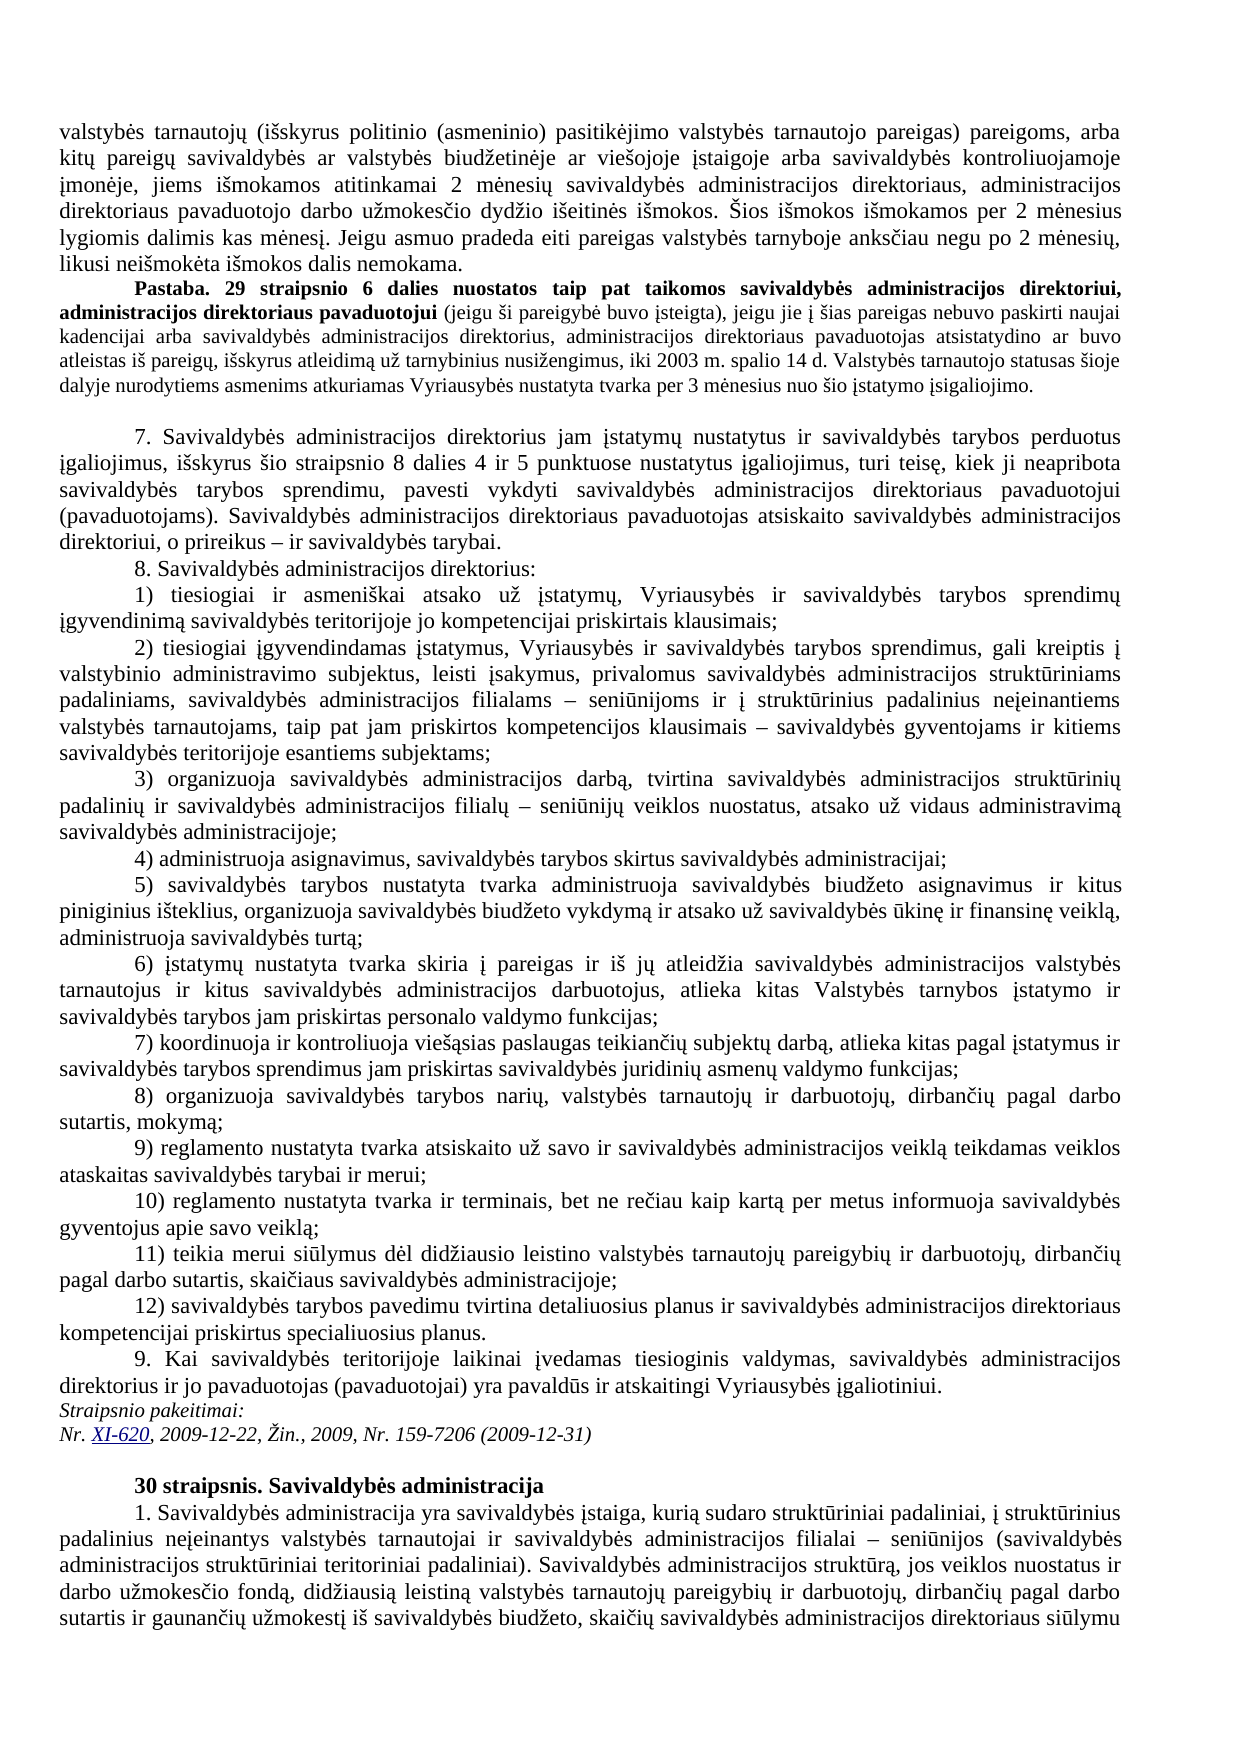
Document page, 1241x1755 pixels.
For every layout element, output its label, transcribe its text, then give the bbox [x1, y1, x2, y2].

text 6) įstatymų nustatyta tvarka skiria į pareigas ir iš jų atleidžia savivaldybės administracijos valstybės tarnautojus ir kitus savivaldybės administracijos darbuotojus, atlieka kitas Valstybės tarnybos įstatymo ir savivaldybės tarybos jam priskirtas personalo valdymo funkcijas; [59, 950, 1122, 1029]
text 1. Savivaldybės administracija yra savivaldybės įstaiga, kurią sudaro struktūriniai padaliniai, į struktūrinius padalinius neįeinantys valstybės tarnautojai ir savivaldybės administracijos filialai – seniūnijos (savivaldybės administracijos struktūriniai teritoriniai padaliniai). Savivaldybės administracijos struktūrą, jos veiklos nuostatus ir darbo užmokesčio fondą, didžiausią leistiną valstybės tarnautojų pareigybių ir darbuotojų, dirbančių pagal darbo sutartis ir gaunančių užmokestį iš savivaldybės biudžeto, skaičių savivaldybės administracijos direktoriaus siūlymu [59, 1499, 1122, 1631]
text 10) reglamento nustatyta tvarka ir terminais, bet ne rečiau kaip kartą per metus informuoja savivaldybės gyventojus apie savo veiklą; [59, 1187, 1122, 1240]
text 4) administruoja asignavimus, savivaldybės tarybos skirtus savivaldybės administracijai; [59, 844, 1122, 871]
text 5) savivaldybės tarybos nustatyta tvarka administruoja savivaldybės biudžeto asignavimus ir kitus piniginius išteklius, organizuoja savivaldybės biudžeto vykdymą ir atsako už savivaldybės ūkinę ir finansinę veiklą, administruoja savivaldybės turtą; [59, 871, 1122, 950]
text valstybės tarnautojų (išskyrus politinio (asmeninio) pasitikėjimo valstybės tarnautojo pareigas) pareigoms, arba kitų pareigų savivaldybės ar valstybės biudžetinėje ar viešojoje įstaigoje arba savivaldybės kontroliuojamoje įmonėje, jiems išmokamos atitinkamai 2 mėnesių savivaldybės administracijos direktoriaus, administracijos direktoriaus pavaduotojo darbo užmokesčio dydžio išeitinės išmokos. Šios išmokos išmokamos per 2 mėnesius lygiomis dalimis kas mėnesį. Jeigu asmuo pradeda eiti pareigas valstybės tarnyboje anksčiau negu po 2 mėnesių, likusi neišmokėta išmokos dalis nemokama. [59, 118, 1122, 276]
text Straipsnio pakeitimai: [59, 1398, 1122, 1422]
text 8) organizuoja savivaldybės tarybos narių, valstybės tarnautojų ir darbuotojų, dirbančių pagal darbo sutartis, mokymą; [59, 1082, 1122, 1134]
text 12) savivaldybės tarybos pavedimu tvirtina detaliuosius planus ir savivaldybės administracijos direktoriaus kompetencijai priskirtus specialiuosius planus. [59, 1293, 1122, 1345]
text 9) reglamento nustatyta tvarka atsiskaito už savo ir savivaldybės administracijos veiklą teikdamas veiklos ataskaitas savivaldybės tarybai ir merui; [59, 1134, 1122, 1187]
text 11) teikia merui siūlymus dėl didžiausio leistino valstybės tarnautojų pareigybių ir darbuotojų, dirbančių pagal darbo sutartis, skaičiaus savivaldybės administracijoje; [59, 1240, 1122, 1293]
text 8. Savivaldybės administracijos direktorius: [59, 555, 1122, 581]
text 9. Kai savivaldybės teritorijoje laikinai įvedamas tiesioginis valdymas, savivaldybės administracijos direktorius ir jo pavaduotojas (pavaduotojai) yra pavaldūs ir atskaitingi Vyriausybės įgaliotiniui. [59, 1345, 1122, 1398]
text 2) tiesiogiai įgyvendindamas įstatymus, Vyriausybės ir savivaldybės tarybos sprendimus, gali kreiptis į valstybinio administravimo subjektus, leisti įsakymus, privalomus savivaldybės administracijos struktūriniams padaliniams, savivaldybės administracijos filialams – seniūnijoms ir į struktūrinius padalinius neįeinantiems valstybės tarnautojams, taip pat jam priskirtos kompetencijos klausimais – savivaldybės gyventojams ir kitiems savivaldybės teritorijoje esantiems subjektams; [59, 634, 1122, 766]
text 3) organizuoja savivaldybės administracijos darbą, tvirtina savivaldybės administracijos struktūrinių padalinių ir savivaldybės administracijos filialų – seniūnijų veiklos nuostatus, atsako už vidaus administravimą savivaldybės administracijoje; [59, 766, 1122, 844]
text Pastaba. 29 straipsnio 6 dalies nuostatos taip pat taikomos savivaldybės administracijos direktoriui, administracijos direktoriaus pavaduotojui (jeigu ši pareigybė buvo įsteigta), jeigu jie į šias pareigas nebuvo paskirti naujai kadencijai arba savivaldybės administracijos direktorius, administracijos direktoriaus pavaduotojas atsistatydino ar buvo atleistas iš pareigų, išskyrus atleidimą už tarnybinius nusižengimus, iki 2003 m. spalio 14 d. Valstybės tarnautojo statusas šioje dalyje nurodytiems asmenims atkuriamas Vyriausybės nustatyta tvarka per 3 mėnesius nuo šio įstatymo įsigaliojimo. [59, 276, 1122, 397]
text 1) tiesiogiai ir asmeniškai atsako už įstatymų, Vyriausybės ir savivaldybės tarybos sprendimų įgyvendinimą savivaldybės teritorijoje jo kompetencijai priskirtais klausimais; [59, 581, 1122, 634]
text 7. Savivaldybės administracijos direktorius jam įstatymų nustatytus ir savivaldybės tarybos perduotus įgaliojimus, išskyrus šio straipsnio 8 dalies 4 ir 5 punktuose nustatytus įgaliojimus, turi teisę, kiek ji neapribota savivaldybės tarybos sprendimu, pavesti vykdyti savivaldybės administracijos direktoriaus pavaduotojui (pavaduotojams). Savivaldybės administracijos direktoriaus pavaduotojas atsiskaito savivaldybės administracijos direktoriui, o prireikus – ir savivaldybės tarybai. [59, 423, 1122, 555]
text 30 straipsnis. Savivaldybės administracija [59, 1472, 1122, 1499]
text Nr. XI-620, 2009-12-22, Žin., 2009, Nr. 159-7206 (2009-12-31) [59, 1422, 1122, 1446]
text 7) koordinuoja ir kontroliuoja viešąsias paslaugas teikiančių subjektų darbą, atlieka kitas pagal įstatymus ir savivaldybės tarybos sprendimus jam priskirtas savivaldybės juridinių asmenų valdymo funkcijas; [59, 1029, 1122, 1082]
